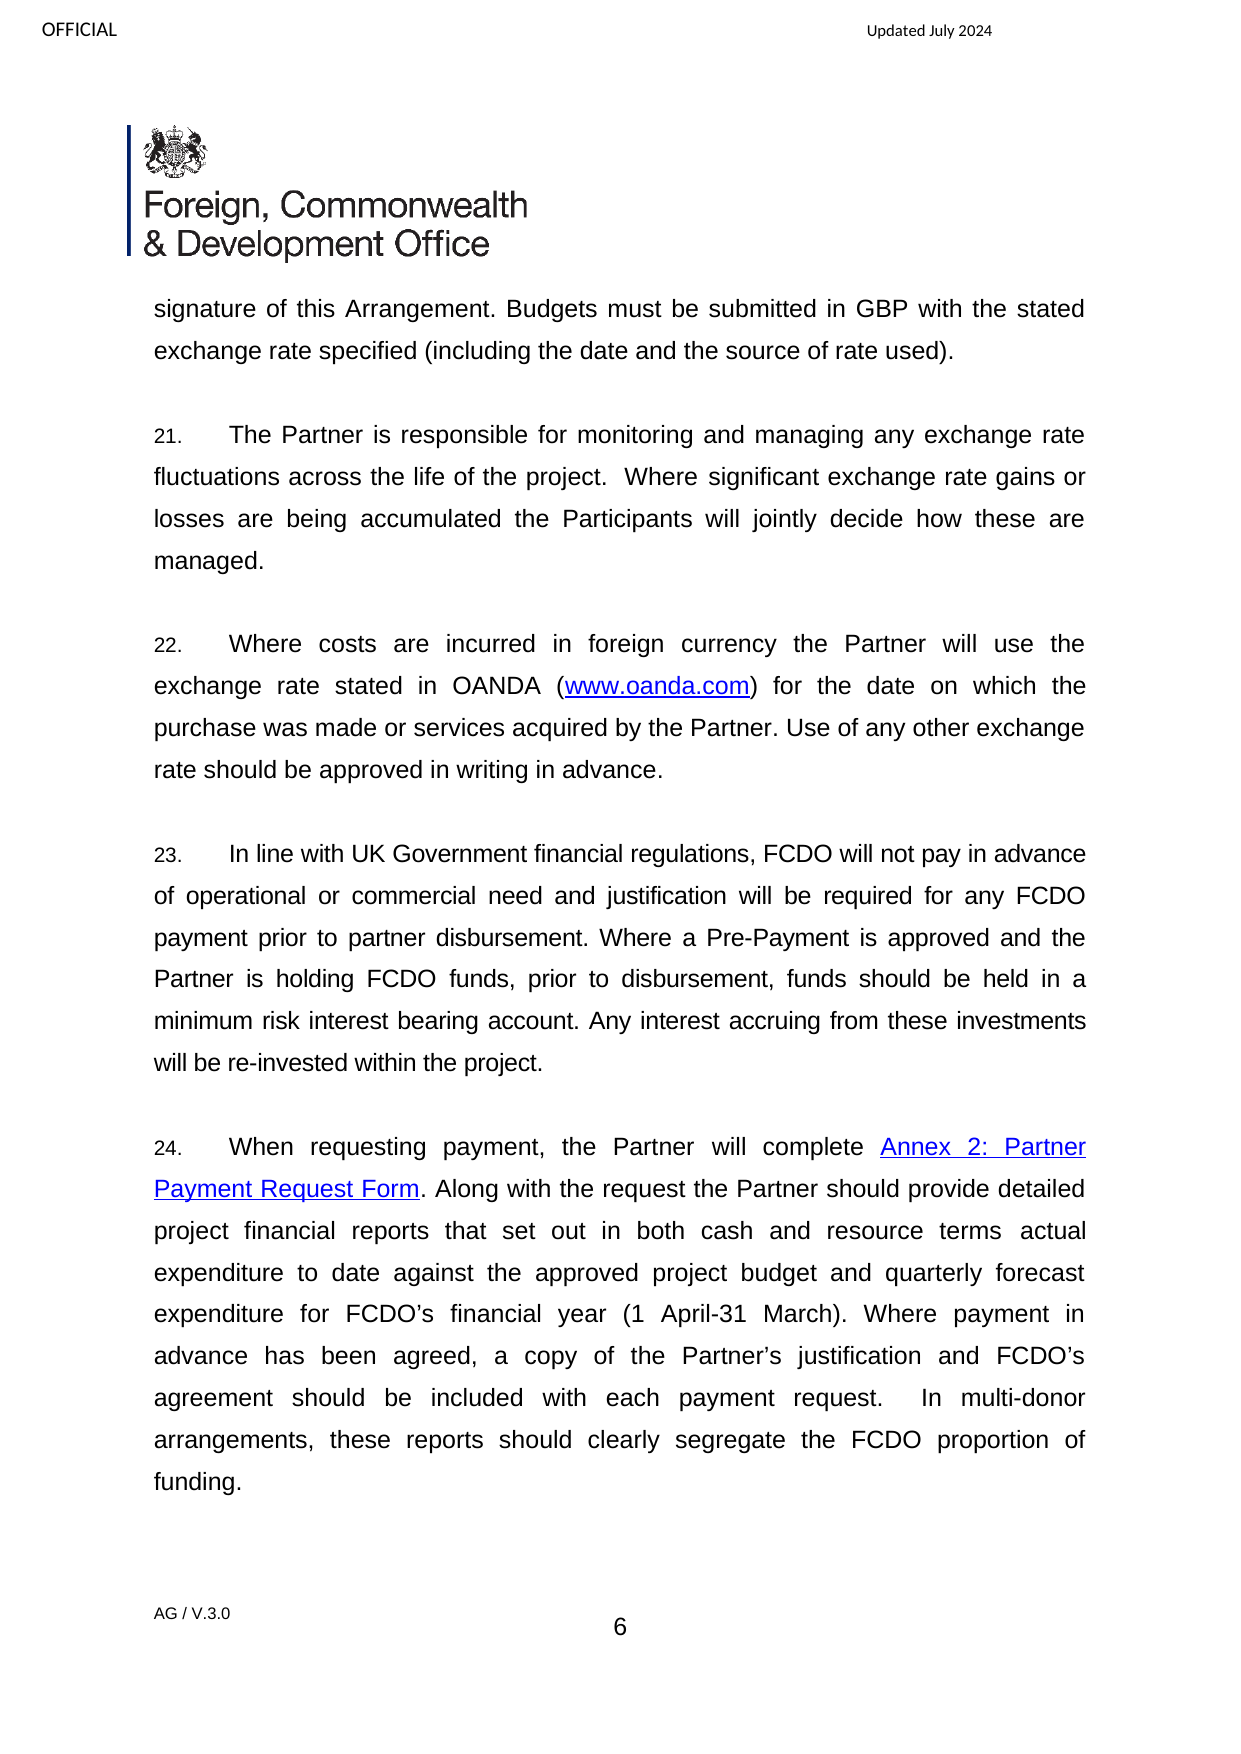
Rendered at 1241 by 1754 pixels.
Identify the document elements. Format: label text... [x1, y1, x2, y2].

list In line with UK Government financial regulations, FCDO will not pay in advance of operational or commercial need and justification will be required for any FCDO payment prior to partner disbursement. Where a Pre-Payment is approved and the Partner is holding FCDO funds, prior to disbursement, funds should be held in a minimum risk interest bearing account. Any interest accruing from these investments will be re-invested within the project. [153, 840, 1087, 1077]
picture [127, 125, 529, 263]
list Where costs are incurred in foreign currency the Partner will use the exchange rate stated in OANDA (www.oanda.com) for the date on which the purchase was made or services acquired by the Partner. Use of any other exchange rate should be approved in writing in advance. [153, 630, 1087, 784]
list signature of this Arrangement. Budgets must be submitted in GBP with the stated exchange rate specified (including the date and the source of rate used). [153, 295, 1087, 365]
list The Partner is responsible for monitoring and managing any exchange rate fluctuations across the life of the project. Where significant exchange rate gains or losses are being accumulated the Participants will jointly decide how these are managed. [153, 421, 1087, 574]
list When requesting payment, the Partner will complete Annex 2: Partner Payment Request Form. Along with the request the Partner should provide detailed project financial reports that set out in both cash and resource terms actual expenditure to date against the approved project budget and quarterly forecast expenditure for FCDO’s financial year (1 April-31 March). Where payment in advance has been agreed, a copy of the Partner’s justification and FCDO’s agreement should be included with each payment request. In multi-donor arrangements, these reports should clearly segregate the FCDO proportion of funding. [153, 1133, 1087, 1496]
